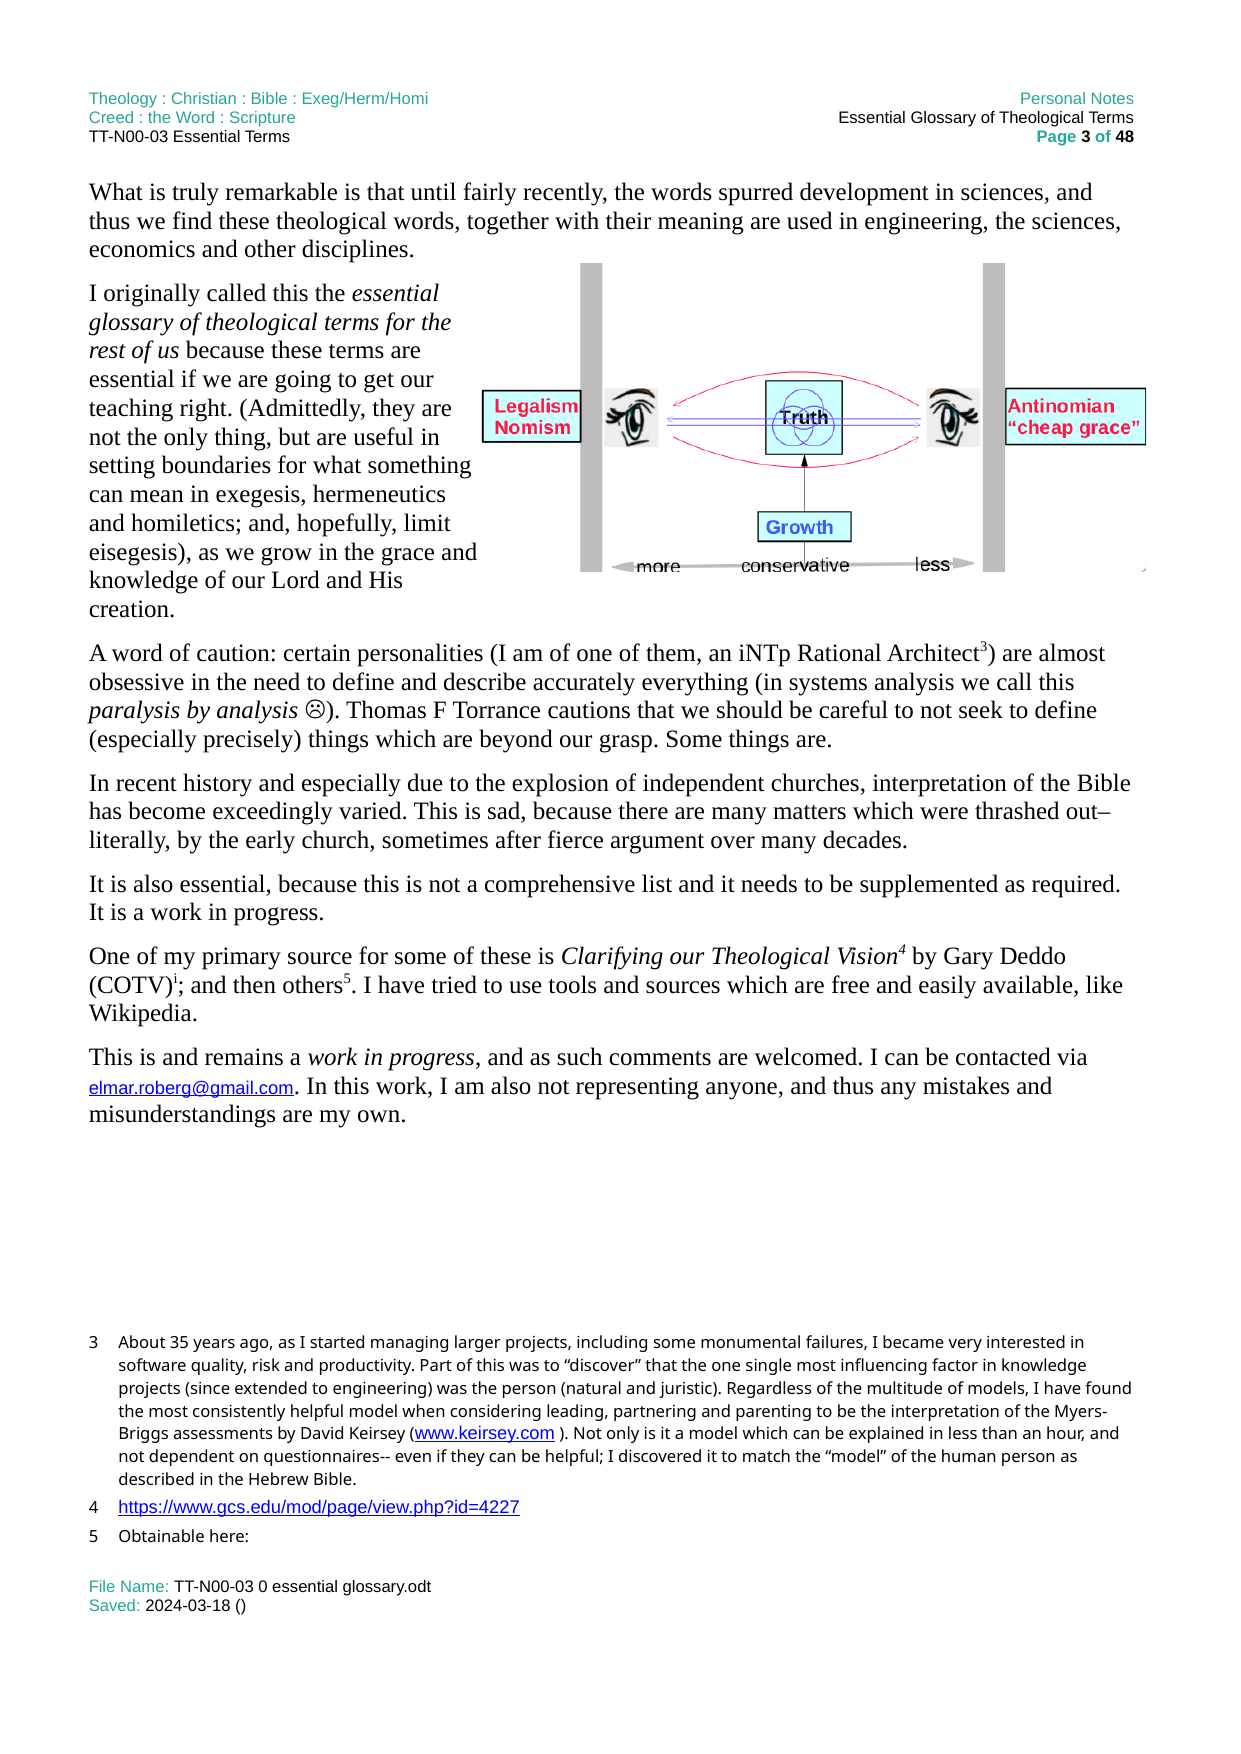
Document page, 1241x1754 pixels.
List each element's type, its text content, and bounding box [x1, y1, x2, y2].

text It is also essential, because this is not a comprehensive list and it needs to be supplemented as required. It is a work in progress. [88, 869, 1137, 926]
text Obtainable here: [88, 1524, 1137, 1547]
text This is and remains a work in progress, and as such comments are welcomed. I can be contacted via elmar.roberg@gmail.com. In this work, I am also not representing anyone, and thus any mistakes and misunderstandings are my own. [88, 1042, 1137, 1128]
text One of my primary source for some of these is Clarifying our Theological Vision by Gary Deddo (COTV); and then others. I have tried to use tools and sources which are free and easily available, like Wikipedia. [88, 941, 1137, 1027]
text I originally called this the essential glossary of theological terms for the rest of us because these terms are essential if we are going to get our teaching right. (Admittedly, they are not the only thing, but are useful in setting boundaries for what something can mean in exegesis, hermeneutics and homiletics; and, hopefully, limit eisegesis), as we grow in the grace and knowledge of our Lord and His creation. [88, 278, 1137, 623]
text https://www.gcs.edu/mod/page/view.php?id=4227 [88, 1496, 1137, 1519]
picture [480, 263, 1147, 572]
text A word of caution: certain personalities (I am of one of them, an iNTp Rational Architect) are almost obsessive in the need to define and describe accurately everything (in systems analysis we call this paralysis by analysis ☹). Thomas F Torrance cautions that we should be careful to not seek to define (especially precisely) things which are beyond our grasp. Some things are. [88, 638, 1137, 753]
text About 35 years ago, as I started managing larger projects, including some monumental failures, I became very interested in software quality, risk and productivity. Part of this was to “discover” that the one single most influencing factor in knowledge projects (since extended to engineering) was the person (natural and juristic). Regardless of the multitude of models, I have found the most consistently helpful model when considering leading, partnering and parenting to be the interpretation of the Myers-Briggs assessments by David Keirsey (www.keirsey.com ). Not only is it a model which can be explained in less than an hour, and not dependent on questionnaires-- even if they can be helpful; I discovered it to match the “model” of the human person as described in the Hebrew Bible. [88, 1331, 1137, 1490]
text What is truly remarkable is that until fairly recently, the words spurred development in sciences, and thus we find these theological words, together with their meaning are used in engineering, the sciences, economics and other disciplines. [88, 177, 1137, 263]
text In recent history and especially due to the explosion of independent churches, interpretation of the Bible has become exceedingly varied. This is sad, because there are many matters which were thrashed out– literally, by the early church, sometimes after fierce argument over many decades. [88, 768, 1137, 854]
